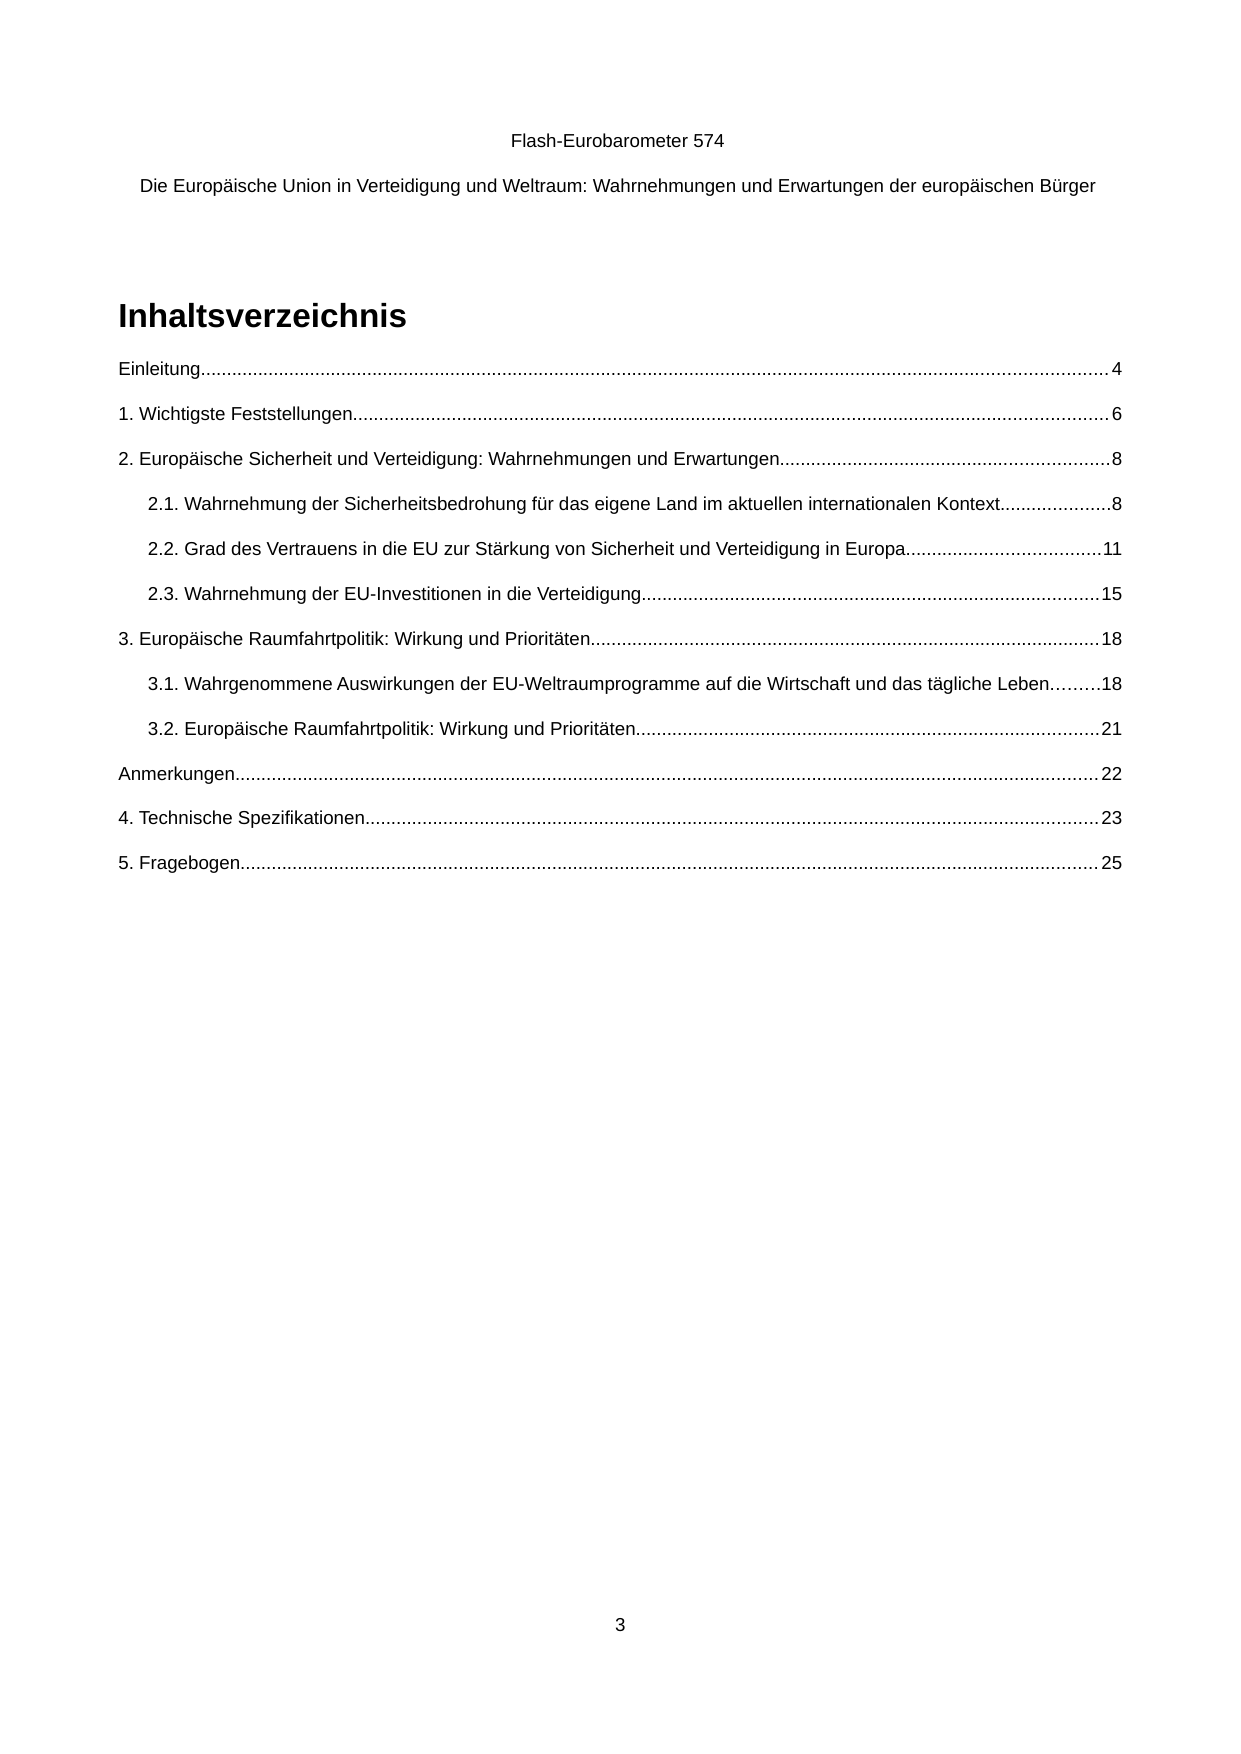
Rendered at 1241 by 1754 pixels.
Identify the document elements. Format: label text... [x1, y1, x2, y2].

text 3.2. Europäische Raumfahrtpolitik: Wirkung und Prioritäten 21 [148, 717, 1122, 739]
text Einleitung 4 [118, 358, 1122, 380]
text 1. Wichtigste Feststellungen 6 [118, 403, 1122, 425]
text 2.1. Wahrnehmung der Sicherheitsbedrohung für das eigene Land im aktuellen internationalen Kontext. 8 [148, 493, 1122, 514]
text Anmerkungen 22 [118, 762, 1122, 784]
subtitle Inhaltsverzeichnis [118, 296, 1122, 334]
text 4. Technische Spezifikationen 23 [118, 807, 1122, 829]
text 2.2. Grad des Vertrauens in die EU zur Stärkung von Sicherheit und Verteidigung in Europa 11 [148, 538, 1122, 559]
text 5. Fragebogen 25 [118, 852, 1122, 874]
text 3.1. Wahrgenommene Auswirkungen der EU-Weltraumprogramme auf die Wirtschaft und das tägliche Leben 18 [148, 672, 1122, 694]
text 3. Europäische Raumfahrtpolitik: Wirkung und Prioritäten 18 [118, 628, 1122, 649]
text 2.3. Wahrnehmung der EU-Investitionen in die Verteidigung 15 [148, 583, 1122, 604]
text 2. Europäische Sicherheit und Verteidigung: Wahrnehmungen und Erwartungen 8 [118, 448, 1122, 469]
